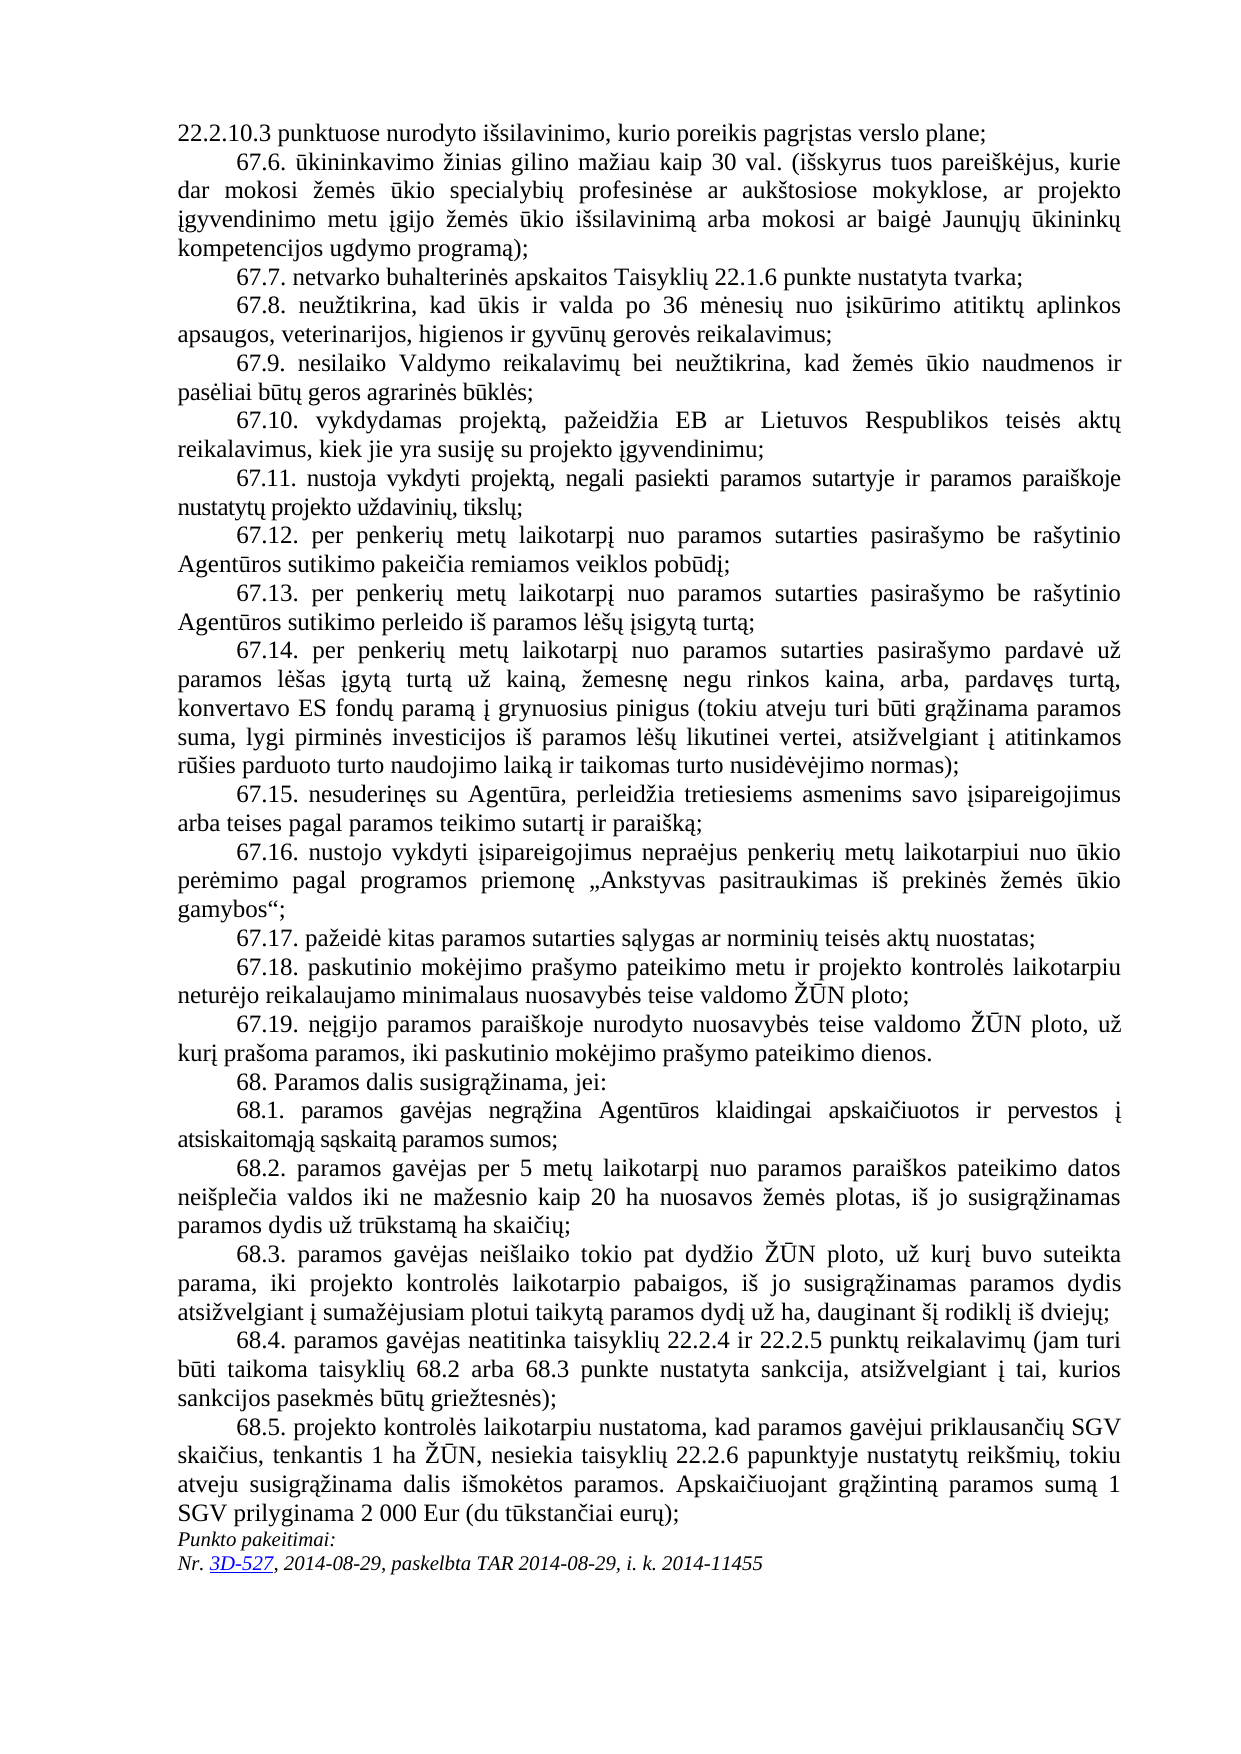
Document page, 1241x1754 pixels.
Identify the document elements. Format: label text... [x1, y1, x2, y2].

text 67.14. per penkerių metų laikotarpį nuo paramos sutarties pasirašymo pardavė už paramos lėšas įgytą turtą už kainą, žemesnę negu rinkos kaina, arba, pardavęs turtą, konvertavo ES fondų paramą į grynuosius pinigus (tokiu atveju turi būti grąžinama paramos suma, lygi pirminės investicijos iš paramos lėšų likutinei vertei, atsižvelgiant į atitinkamos rūšies parduoto turto naudojimo laiką ir taikomas turto nusidėvėjimo normas); [177, 636, 1122, 779]
text 67.8. neužtikrina, kad ūkis ir valda po 36 mėnesių nuo įsikūrimo atitiktų aplinkos apsaugos, veterinarijos, higienos ir gyvūnų gerovės reikalavimus; [177, 291, 1122, 348]
text 68.4. paramos gavėjas neatitinka taisyklių 22.2.4 ir 22.2.5 punktų reikalavimų (jam turi būti taikoma taisyklių 68.2 arba 68.3 punkte nustatyta sankcija, atsižvelgiant į tai, kurios sankcijos pasekmės būtų griežtesnės); [177, 1326, 1122, 1412]
text 68. Paramos dalis susigrąžinama, jei: [177, 1067, 1122, 1096]
text Punkto pakeitimai: [177, 1527, 1122, 1551]
text 22.2.10.3 punktuose nurodyto išsilavinimo, kurio poreikis pagrįstas verslo plane; [177, 118, 1122, 147]
text Nr. 3D-527, 2014-08-29, paskelbta TAR 2014-08-29, i. k. 2014-11455 [177, 1551, 1122, 1575]
text 68.1. paramos gavėjas negrąžina Agentūros klaidingai apskaičiuotos ir pervestos į atsiskaitomąją sąskaitą paramos sumos; [177, 1096, 1122, 1153]
text 67.9. nesilaiko Valdymo reikalavimų bei neužtikrina, kad žemės ūkio naudmenos ir pasėliai būtų geros agrarinės būklės; [177, 348, 1122, 406]
text 68.3. paramos gavėjas neišlaiko tokio pat dydžio ŽŪN ploto, už kurį buvo suteikta parama, iki projekto kontrolės laikotarpio pabaigos, iš jo susigrąžinamas paramos dydis atsižvelgiant į sumažėjusiam plotui taikytą paramos dydį už ha, dauginant šį rodiklį iš dviejų; [177, 1239, 1122, 1326]
text 67.19. neįgijo paramos paraiškoje nurodyto nuosavybės teise valdomo ŽŪN ploto, už kurį prašoma paramos, iki paskutinio mokėjimo prašymo pateikimo dienos. [177, 1009, 1122, 1067]
text 67.6. ūkininkavimo žinias gilino mažiau kaip 30 val. (išskyrus tuos pareiškėjus, kurie dar mokosi žemės ūkio specialybių profesinėse ar aukštosiose mokyklose, ar projekto įgyvendinimo metu įgijo žemės ūkio išsilavinimą arba mokosi ar baigė Jaunųjų ūkininkų kompetencijos ugdymo programą); [177, 147, 1122, 262]
text 67.10. vykdydamas projektą, pažeidžia EB ar Lietuvos Respublikos teisės aktų reikalavimus, kiek jie yra susiję su projekto įgyvendinimu; [177, 406, 1122, 463]
text 68.2. paramos gavėjas per 5 metų laikotarpį nuo paramos paraiškos pateikimo datos neišplečia valdos iki ne mažesnio kaip 20 ha nuosavos žemės plotas, iš jo susigrąžinamas paramos dydis už trūkstamą ha skaičių; [177, 1153, 1122, 1239]
text 68.5. projekto kontrolės laikotarpiu nustatoma, kad paramos gavėjui priklausančių SGV skaičius, tenkantis 1 ha ŽŪN, nesiekia taisyklių 22.2.6 papunktyje nustatytų reikšmių, tokiu atveju susigrąžinama dalis išmokėtos paramos. Apskaičiuojant grąžintiną paramos sumą 1 SGV prilyginama 2 000 Eur (du tūkstančiai eurų); [177, 1412, 1122, 1527]
text 67.15. nesuderinęs su Agentūra, perleidžia tretiesiems asmenims savo įsipareigojimus arba teises pagal paramos teikimo sutartį ir paraišką; [177, 779, 1122, 837]
text 67.16. nustojo vykdyti įsipareigojimus nepraėjus penkerių metų laikotarpiui nuo ūkio perėmimo pagal programos priemonę „Ankstyvas pasitraukimas iš prekinės žemės ūkio gamybos“; [177, 837, 1122, 923]
text 67.13. per penkerių metų laikotarpį nuo paramos sutarties pasirašymo be rašytinio Agentūros sutikimo perleido iš paramos lėšų įsigytą turtą; [177, 578, 1122, 636]
text 67.17. pažeidė kitas paramos sutarties sąlygas ar norminių teisės aktų nuostatas; [177, 923, 1122, 952]
text 67.11. nustoja vykdyti projektą, negali pasiekti paramos sutartyje ir paramos paraiškoje nustatytų projekto uždavinių, tikslų; [177, 463, 1122, 521]
text 67.18. paskutinio mokėjimo prašymo pateikimo metu ir projekto kontrolės laikotarpiu neturėjo reikalaujamo minimalaus nuosavybės teise valdomo ŽŪN ploto; [177, 952, 1122, 1009]
text 67.7. netvarko buhalterinės apskaitos Taisyklių 22.1.6 punkte nustatyta tvarka; [177, 262, 1122, 291]
text 67.12. per penkerių metų laikotarpį nuo paramos sutarties pasirašymo be rašytinio Agentūros sutikimo pakeičia remiamos veiklos pobūdį; [177, 521, 1122, 578]
